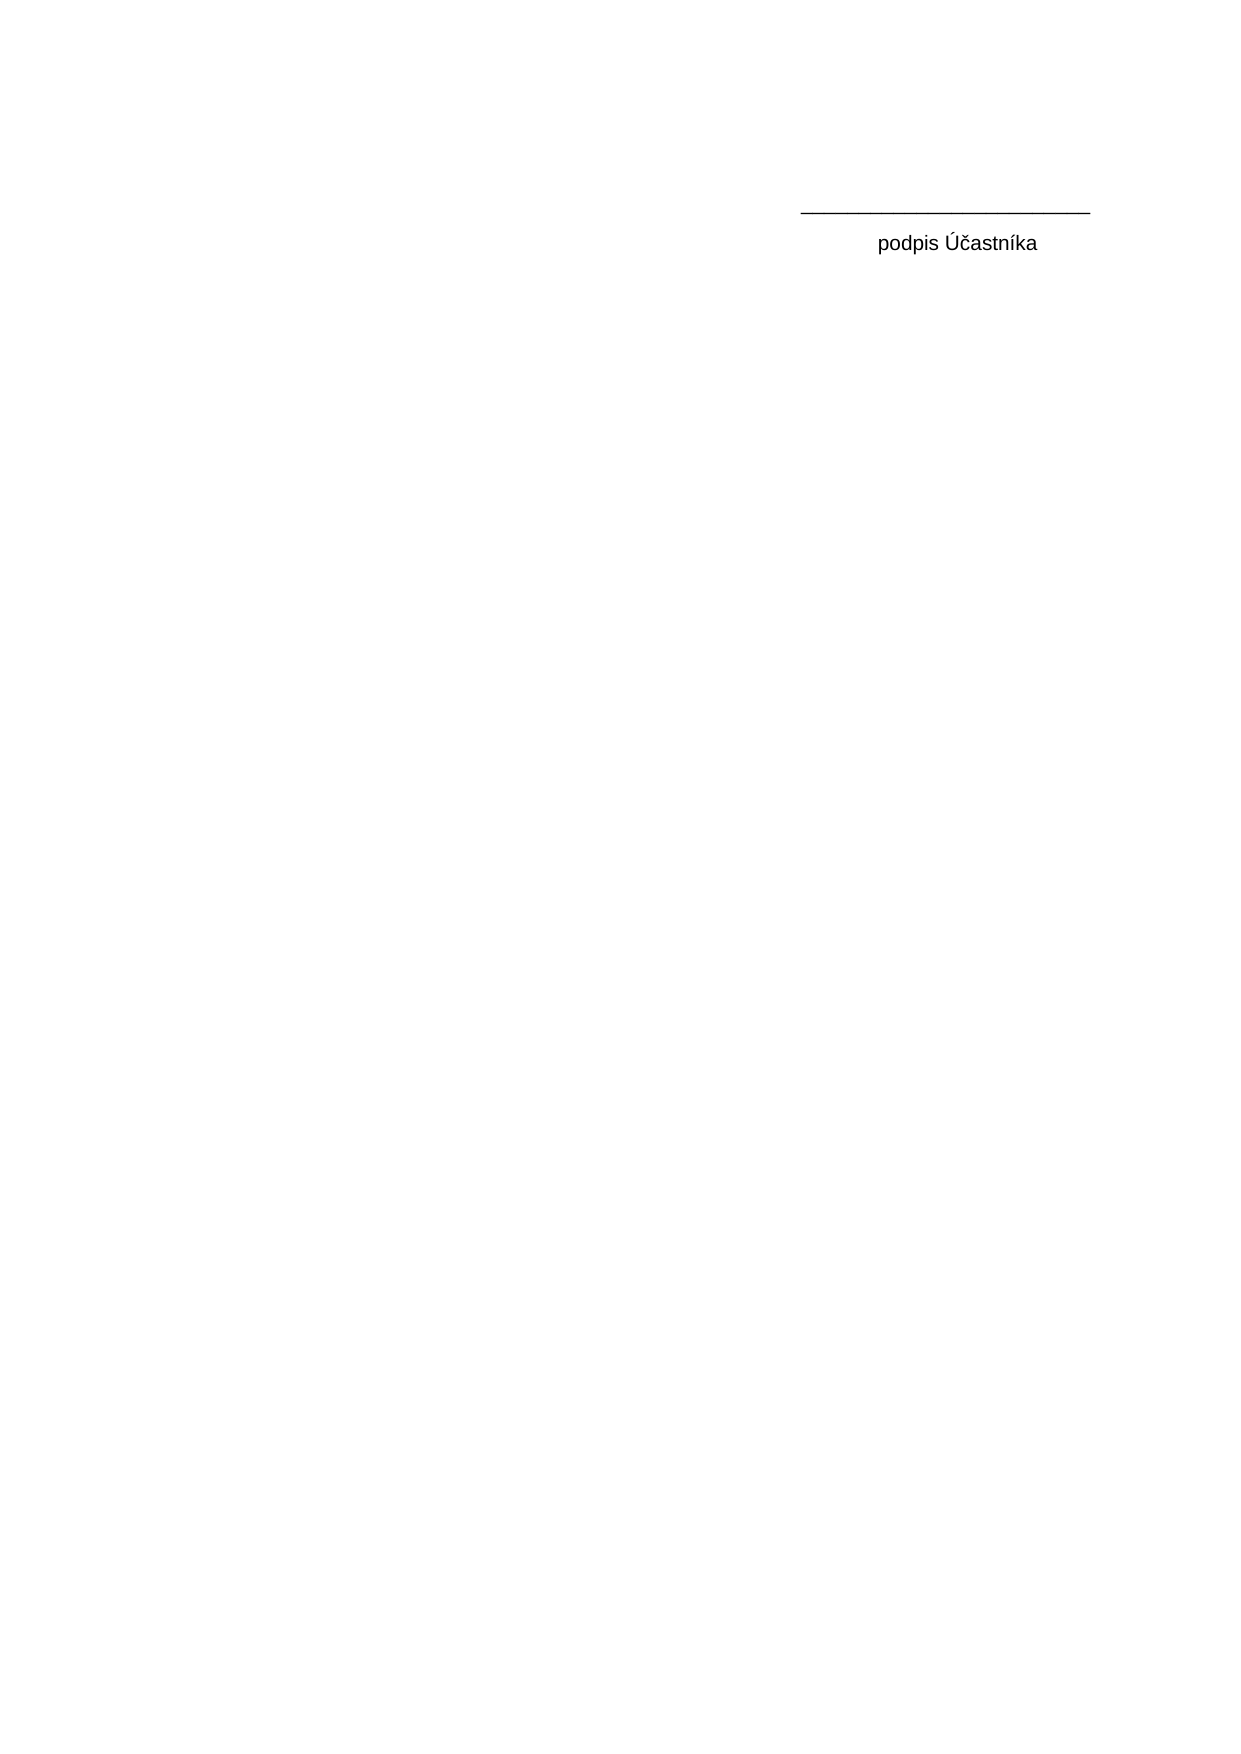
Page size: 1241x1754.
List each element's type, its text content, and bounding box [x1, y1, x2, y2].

text podpis Účastníka [150, 231, 1090, 255]
text _________________________ [150, 191, 1090, 214]
